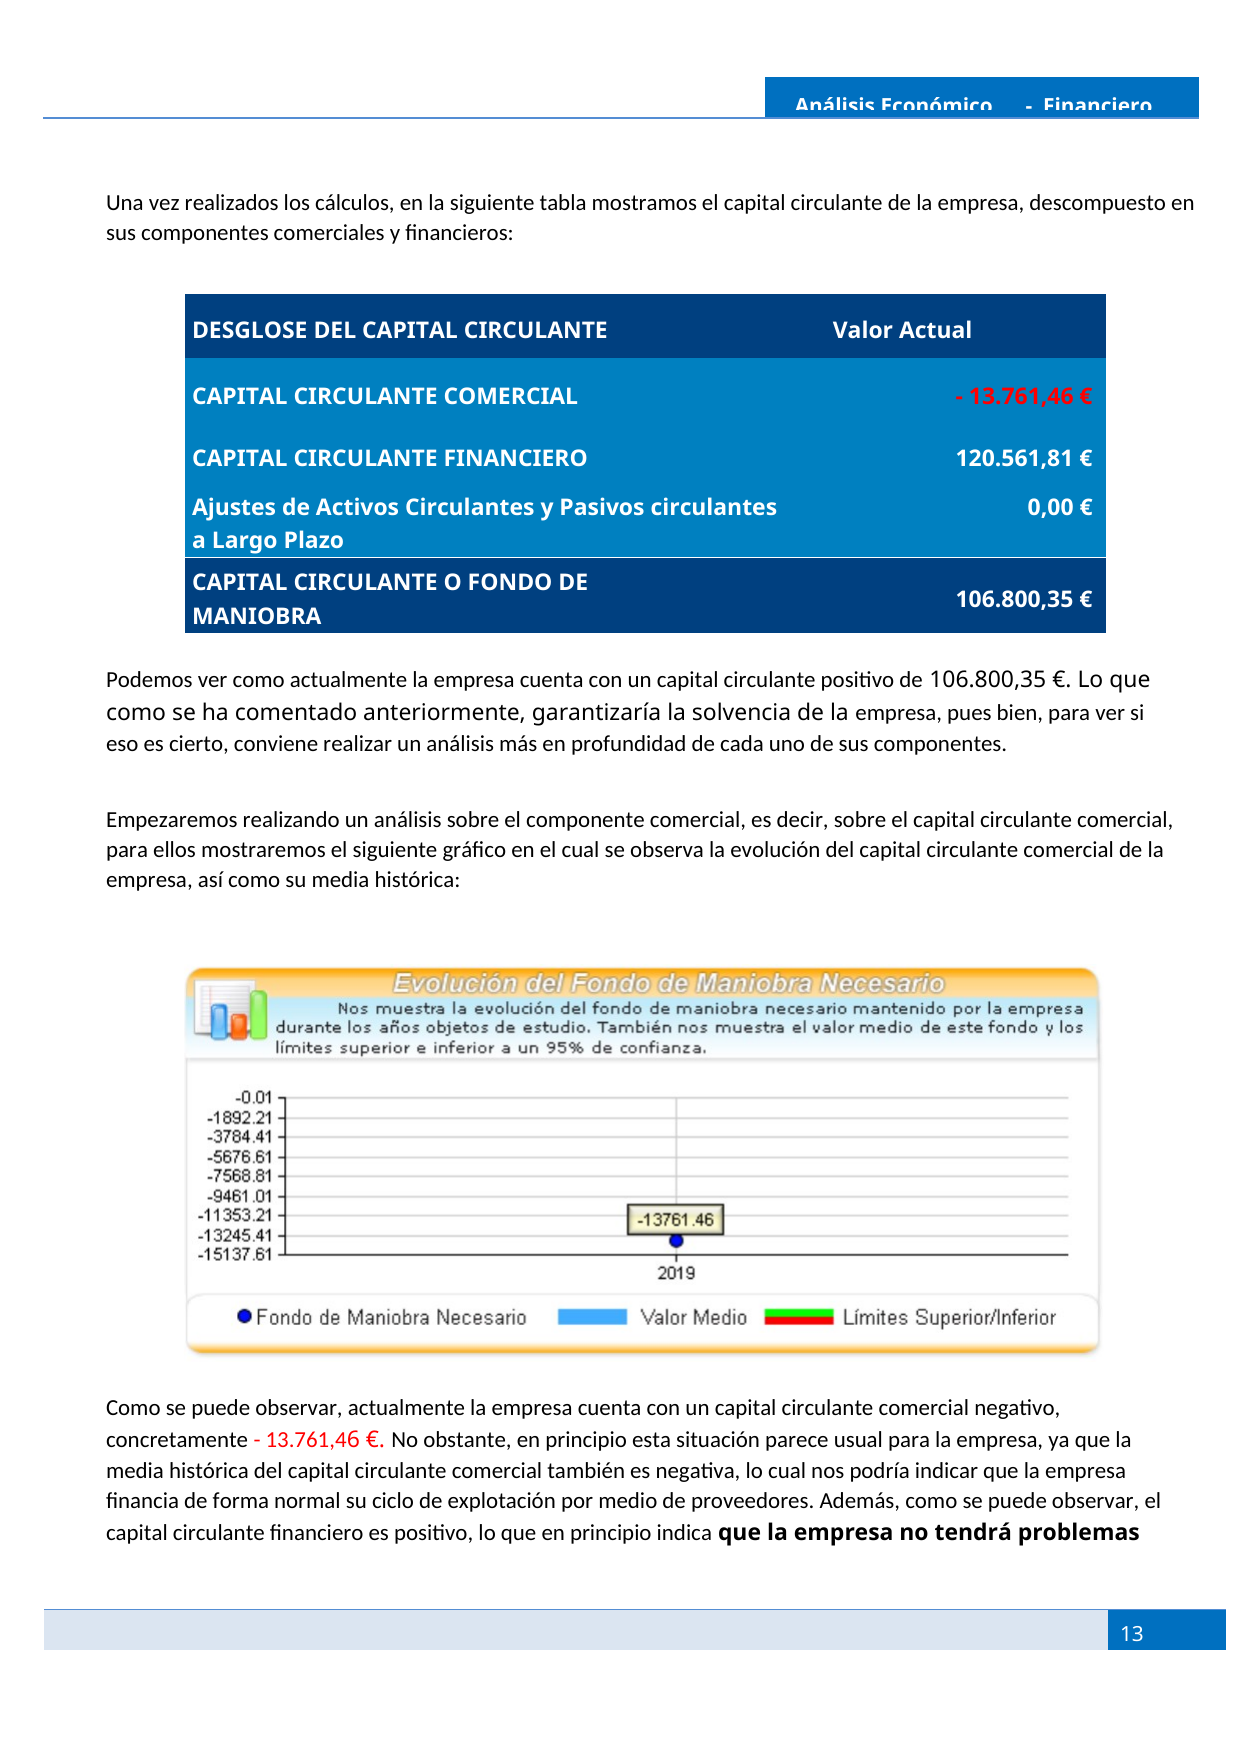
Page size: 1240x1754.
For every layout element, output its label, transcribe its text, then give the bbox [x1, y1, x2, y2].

text Empezaremos realizando un análisis sobre el componente comercial, es decir, sobre el capital circulante comercial, para ellos mostraremos el siguiente gráfico en el cual se observa la evolución del capital circulante comercial de la empresa, así como su media histórica: [106, 806, 1180, 893]
table_cell 0,00 € [833, 482, 1106, 557]
table_cell 106.800,35 € [833, 558, 1106, 633]
text Como se puede observar, actualmente la empresa cuenta con un capital circulante comercial negativo, concretamente - 13.761,46 €. No obstante, en principio esta situación parece usual para la empresa, ya que la media histórica del capital circulante comercial también es negativa, lo cual nos podría indicar que la empresa financia de forma normal su ciclo de explotación por medio de proveedores. Además, como se puede observar, el capital circulante financiero es positivo, lo que en principio indica que la empresa no tendrá problemas [106, 1393, 1181, 1548]
table_cell - 13.761,46 € [833, 358, 1106, 426]
text Una vez realizados los cálculos, en la siguiente tabla mostramos el capital circulante de la empresa, descompuesto en sus componentes comerciales y financieros: [106, 188, 1198, 246]
table_header Valor Actual [833, 294, 1106, 358]
table_cell 120.561,81 € [833, 426, 1106, 482]
table_cell CAPITAL CIRCULANTE O FONDO DE MANIOBRA [185, 558, 833, 633]
table_cell CAPITAL CIRCULANTE FINANCIERO [185, 426, 833, 482]
table_cell CAPITAL CIRCULANTE COMERCIAL [185, 358, 833, 426]
table_cell Ajustes de Activos Circulantes y Pasivos circulantes a Largo Plazo [185, 482, 833, 557]
text Podemos ver como actualmente la empresa cuenta con un capital circulante positivo de 106.800,35 €. Lo que como se ha comentado anteriormente, garantizaría la solvencia de la empresa, pues bien, para ver si eso es cierto, conviene realizar un análisis más en profundidad de cada uno de sus componentes. [106, 663, 1180, 757]
table_header DESGLOSE DEL CAPITAL CIRCULANTE [185, 294, 833, 358]
